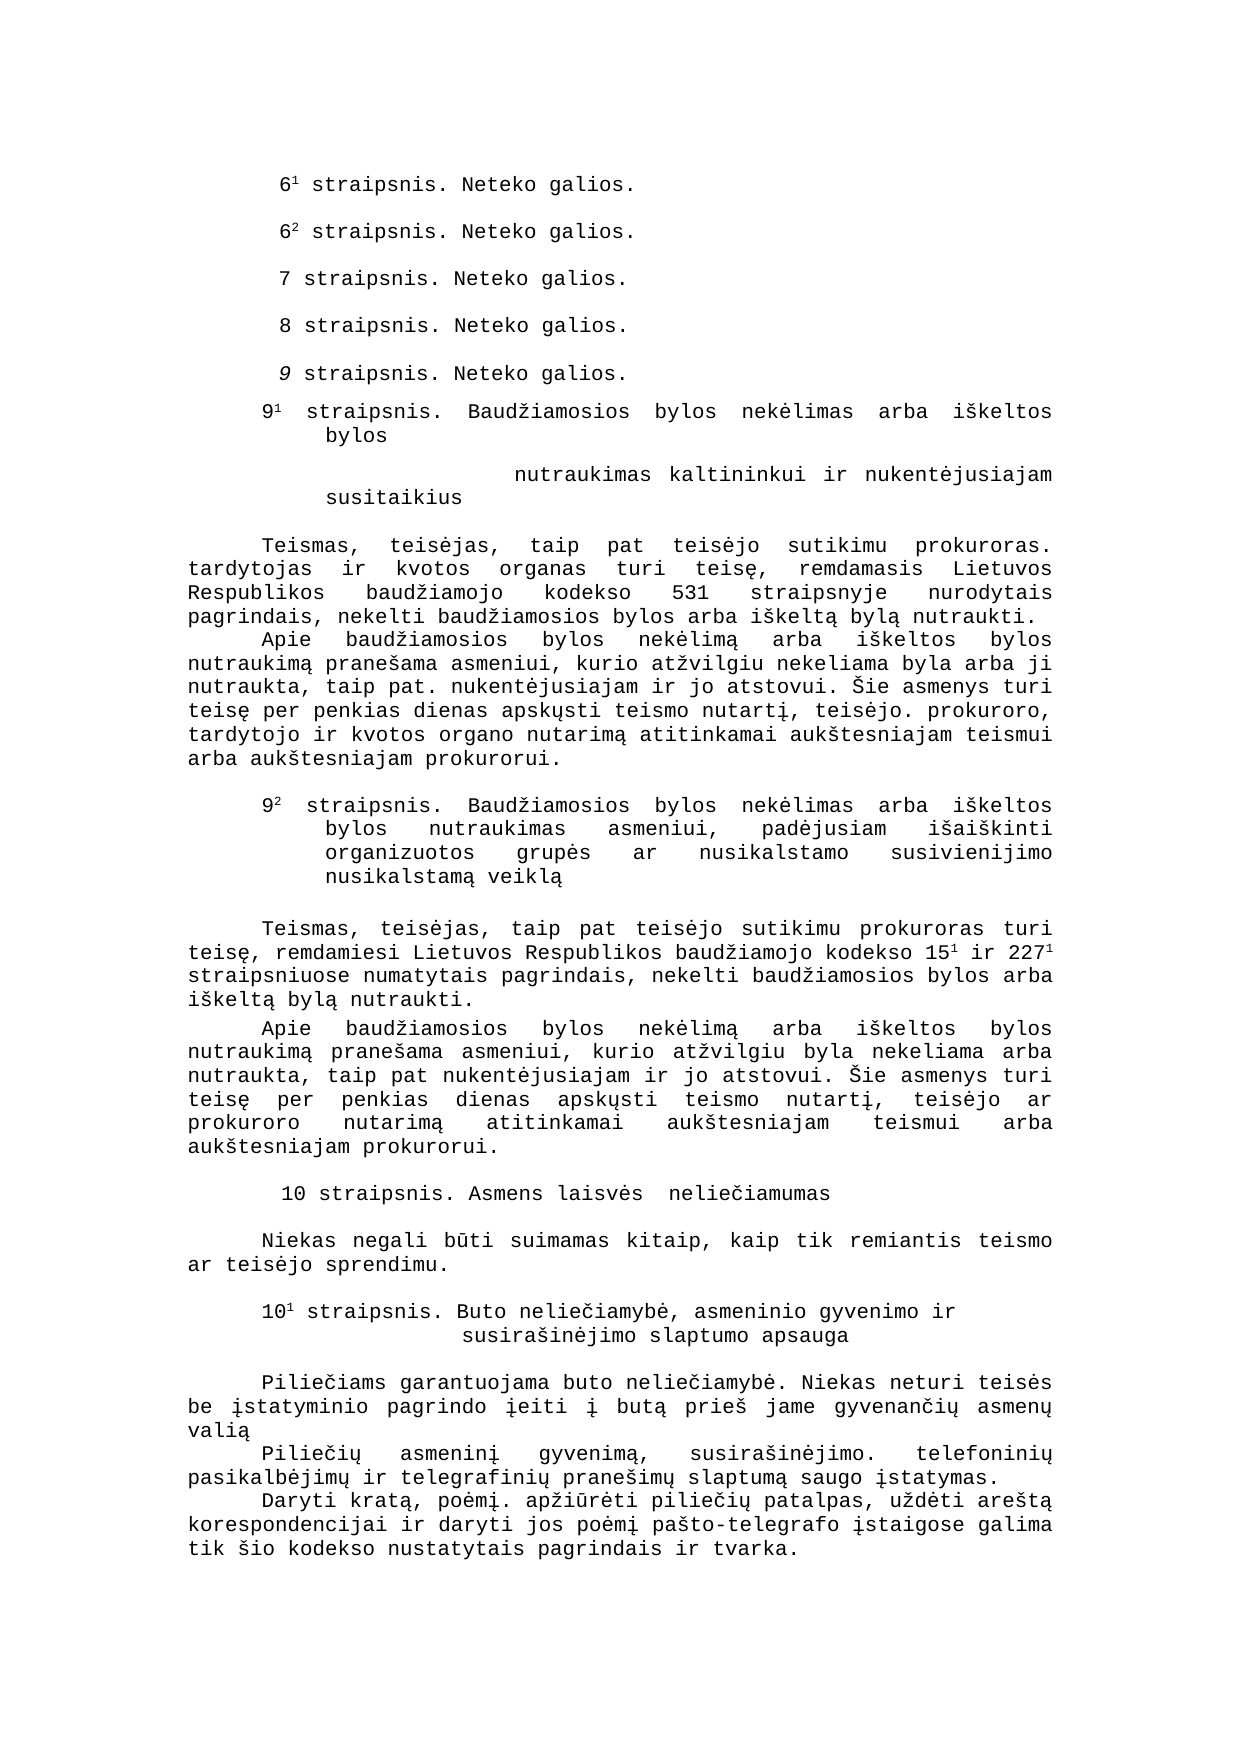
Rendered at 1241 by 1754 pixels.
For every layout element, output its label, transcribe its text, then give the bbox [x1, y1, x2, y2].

text Daryti kratą, poėmį. apžiūrėti piliečių patalpas, uždėti areštą korespondencijai ir daryti jos poėmį pašto-telegrafo įstaigose galima tik šio kodekso nustatytais pagrindais ir tvarka. [187, 1491, 1053, 1561]
text 10 straipsnis. Asmens laisvės neliečiamumas [207, 1183, 1053, 1207]
text Teismas, teisėjas, taip pat teisėjo sutikimu prokuroras turi teisę, remdamiesi Lietuvos Respublikos baudžiamojo kodekso 151 ir 2271 straipsniuose numatytais pagrindais, nekelti baudžiamosios bylos arba iškeltą bylą nutraukti. [187, 918, 1053, 1013]
text Piliečiams garantuojama buto neliečiamybė. Niekas neturi teisės be įstatyminio pagrindo įeiti į butą prieš jame gyvenančių asmenų valią [187, 1372, 1053, 1443]
text 101 straipsnis. Buto neliečiamybė, asmeninio gyvenimo ir [261, 1301, 1053, 1325]
text 62 straipsnis. Neteko galios. [205, 221, 1053, 244]
text Apie baudžiamosios bylos nekėlimą arba iškeltos bylos nutraukimą pranešama asmeniui, kurio atžvilgiu nekeliama byla arba ji nutraukta, taip pat. nukentėjusiajam ir jo atstovui. Šie asmenys turi teisę per penkias dienas apskųsti teismo nutartį, teisėjo. prokuroro, tardytojo ir kvotos organo nutarimą atitinkamai aukštesniajam teismui arba aukštesniajam prokurorui. [187, 629, 1053, 771]
text Piliečių asmeninį gyvenimą, susirašinėjimo. telefoninių pasikalbėjimų ir telegrafinių pranešimų slaptumą saugo įstatymas. [187, 1443, 1053, 1491]
text 8 straipsnis. Neteko galios. [205, 316, 1053, 339]
text 61 straipsnis. Neteko galios. [205, 174, 1053, 197]
text 7 straipsnis. Neteko galios. [204, 268, 1053, 292]
text Niekas negali būti suimamas kitaip, kaip tik remiantis teismo ar teisėjo sprendimu. [187, 1230, 1053, 1278]
text nutraukimas kaltininkui ir nukentėjusiajam susitaikius [261, 464, 1053, 511]
text susirašinėjimo slaptumo apsauga [261, 1325, 1053, 1349]
text Apie baudžiamosios bylos nekėlimą arba iškeltos bylos nutraukimą pranešama asmeniui, kurio atžvilgiu byla nekeliama arba nutraukta, taip pat nukentėjusiajam ir jo atstovui. Šie asmenys turi teisę per penkias dienas apskųsti teismo nutartį, teisėjo ar prokuroro nutarimą atitinkamai aukštesniajam teismui arba aukštesniajam prokurorui. [187, 1018, 1053, 1159]
text Teismas, teisėjas, taip pat teisėjo sutikimu prokuroras. tardytojas ir kvotos organas turi teisę, remdamasis Lietuvos Respublikos baudžiamojo kodekso 531 straipsnyje nurodytais pagrindais, nekelti baudžiamosios bylos arba iškeltą bylą nutraukti. [187, 535, 1053, 629]
text 9 straipsnis. Neteko galios. [204, 363, 1053, 386]
text 92 straipsnis. Baudžiamosios bylos nekėlimas arba iškeltos bylos nutraukimas asmeniui, padėjusiam išaiškinti organizuotos grupės ar nusikalstamo susivienijimo nusikalstamą veiklą [261, 795, 1053, 889]
text 91 straipsnis. Baudžiamosios bylos nekėlimas arba iškeltos bylos [261, 401, 1053, 449]
